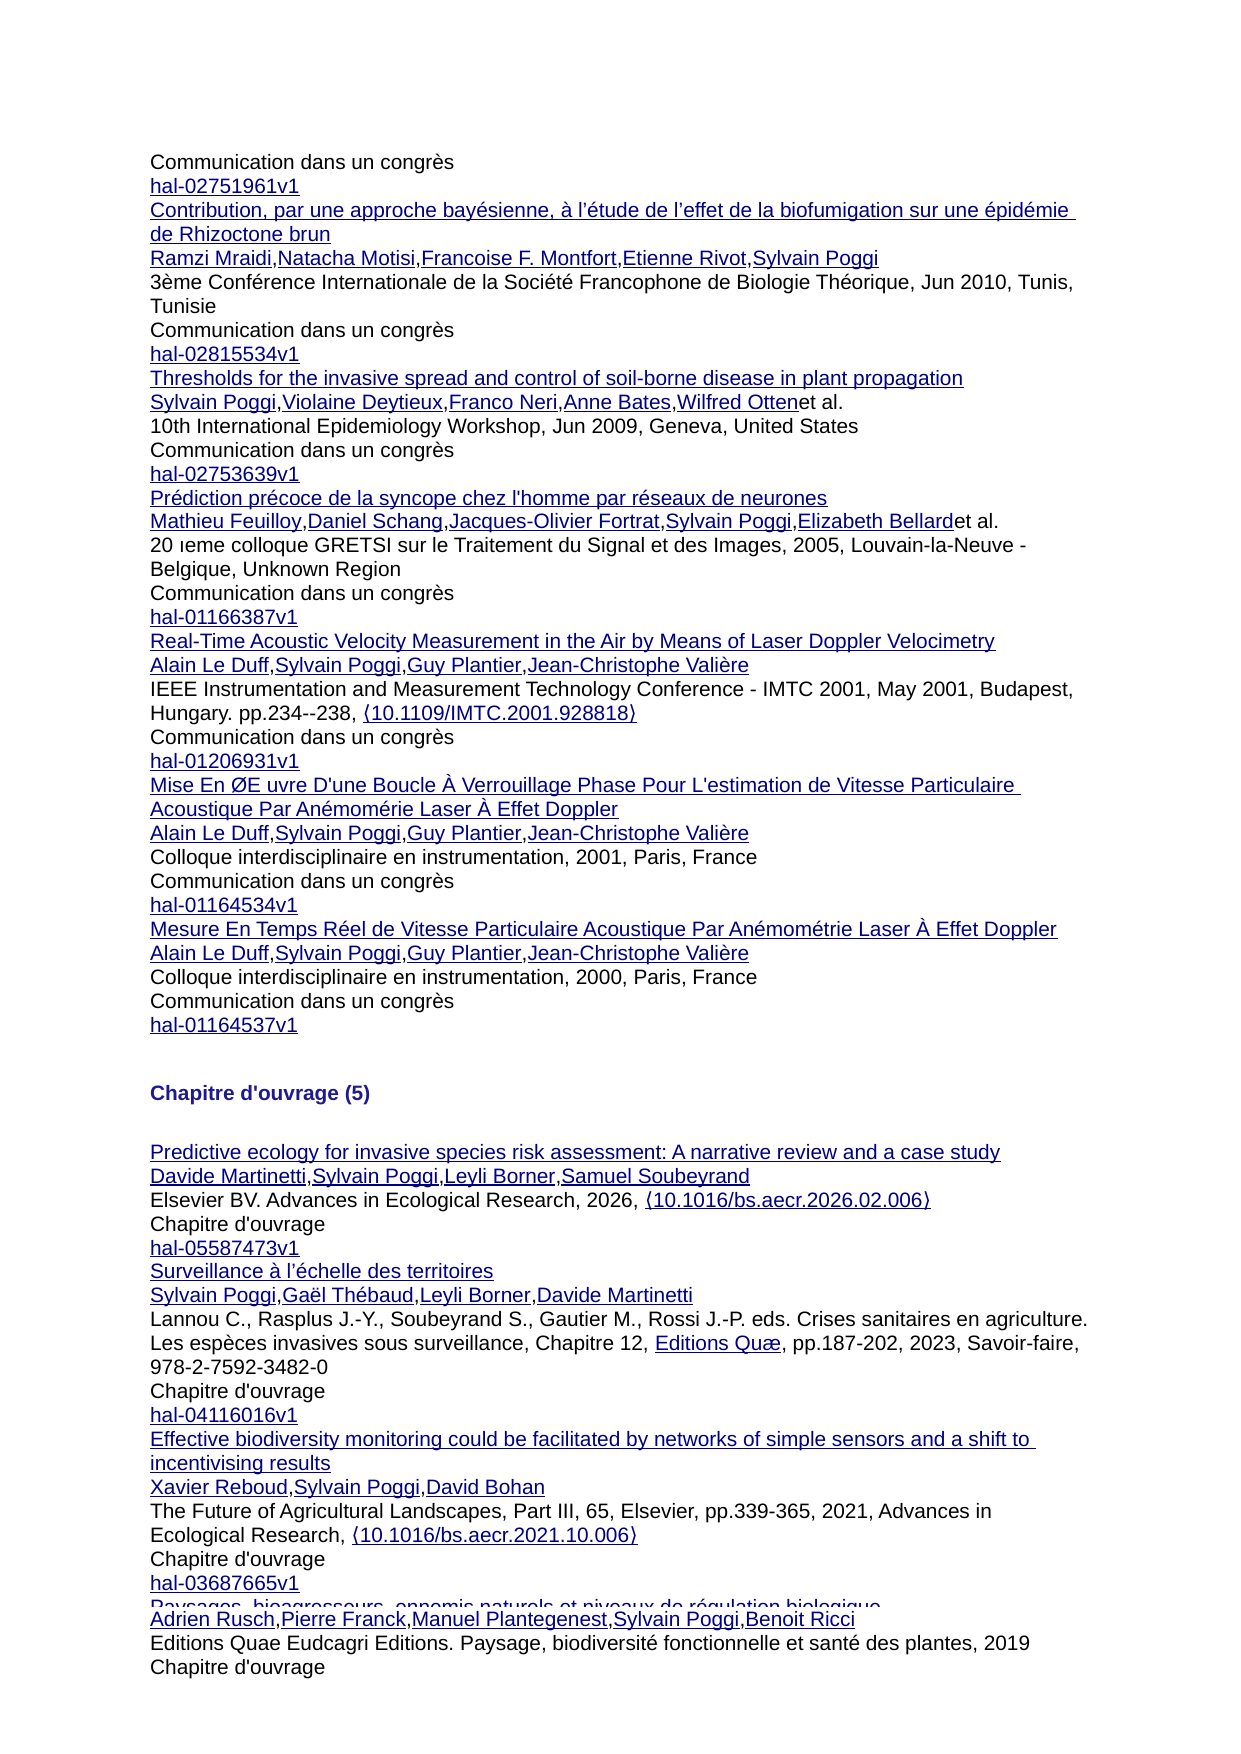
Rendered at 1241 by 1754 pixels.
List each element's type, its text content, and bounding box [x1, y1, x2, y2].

table_cell Contribution, par une approche bayésienne, à l’étude de l’effet de la biofumigation sur une épidémie de Rhizoctone brun Ramzi Mraidi,Natacha Motisi,Francoise F. Montfort,Etienne Rivot,Sylvain Poggi 3ème Conférence Internationale de la Société Francophone de Biologie Théorique, Jun 2010, Tunis, Tunisie Communication dans un congrès hal-02815534v1 [150, 198, 1090, 366]
table_cell Effective biodiversity monitoring could be facilitated by networks of simple sensors and a shift to incentivising results Xavier Reboud,Sylvain Poggi,David Bohan The Future of Agricultural Landscapes, Part III, 65, Elsevier, pp.339-365, 2021, Advances in Ecological Research, ⟨10.1016/bs.aecr.2021.10.006⟩ Chapitre d'ouvrage hal-03687665v1 [150, 1427, 1090, 1595]
table_cell Prédiction précoce de la syncope chez l'homme par réseaux de neurones Mathieu Feuilloy,Daniel Schang,Jacques-Olivier Fortrat,Sylvain Poggi,Elizabeth Bellardet al. 20 ıeme colloque GRETSI sur le Traitement du Signal et des Images, 2005, Louvain-la-Neuve - Belgique, Unknown Region Communication dans un congrès hal-01166387v1 [150, 485, 1090, 629]
subtitle Chapitre d'ouvrage (5) [150, 1081, 1090, 1105]
table_cell Mise En ØE uvre D'une Boucle À Verrouillage Phase Pour L'estimation de Vitesse Particulaire Acoustique Par Anémomérie Laser À Effet Doppler Alain Le Duff,Sylvain Poggi,Guy Plantier,Jean-Christophe Valière Colloque interdisciplinaire en instrumentation, 2001, Paris, France Communication dans un congrès hal-01164534v1 [150, 773, 1090, 917]
table_cell Thresholds for the invasive spread and control of soil-borne disease in plant propagation Sylvain Poggi,Violaine Deytieux,Franco Neri,Anne Bates,Wilfred Ottenet al. 10th International Epidemiology Workshop, Jun 2009, Geneva, United States Communication dans un congrès hal-02753639v1 [150, 366, 1090, 485]
table_cell Communication dans un congrès hal-02751961v1 [150, 150, 1090, 198]
table_cell Mesure En Temps Réel de Vitesse Particulaire Acoustique Par Anémométrie Laser À Effet Doppler Alain Le Duff,Sylvain Poggi,Guy Plantier,Jean-Christophe Valière Colloque interdisciplinaire en instrumentation, 2000, Paris, France Communication dans un congrès hal-01164537v1 [150, 917, 1090, 1036]
table_header Predictive ecology for invasive species risk assessment: A narrative review and a case study Davide Martinetti,Sylvain Poggi,Leyli Borner,Samuel Soubeyrand Elsevier BV. Advances in Ecological Research, 2026, ⟨10.1016/bs.aecr.2026.02.006⟩ Chapitre d'ouvrage hal-05587473v1 [150, 1140, 1090, 1259]
table_cell Surveillance à l’échelle des territoires Sylvain Poggi,Gaël Thébaud,Leyli Borner,Davide Martinetti Lannou C., Rasplus J.-Y., Soubeyrand S., Gautier M., Rossi J.-P. eds. Crises sanitaires en agriculture. Les espèces invasives sous surveillance, Chapitre 12, Editions Quæ, pp.187-202, 2023, Savoir-faire, 978-2-7592-3482-0 Chapitre d'ouvrage hal-04116016v1 [150, 1259, 1090, 1427]
table_cell Real-Time Acoustic Velocity Measurement in the Air by Means of Laser Doppler Velocimetry Alain Le Duff,Sylvain Poggi,Guy Plantier,Jean-Christophe Valière IEEE Instrumentation and Measurement Technology Conference - IMTC 2001, May 2001, Budapest, Hungary. pp.234--238, ⟨10.1109/IMTC.2001.928818⟩ Communication dans un congrès hal-01206931v1 [150, 629, 1090, 773]
table_cell Paysages, bioagresseurs, ennemis naturels et niveaux de régulation biologique Adrien Rusch,Pierre Franck,Manuel Plantegenest,Sylvain Poggi,Benoit Ricci Editions Quae Eudcagri Editions. Paysage, biodiversité fonctionnelle et santé des plantes, 2019 Chapitre d'ouvrage [150, 1595, 1090, 1679]
